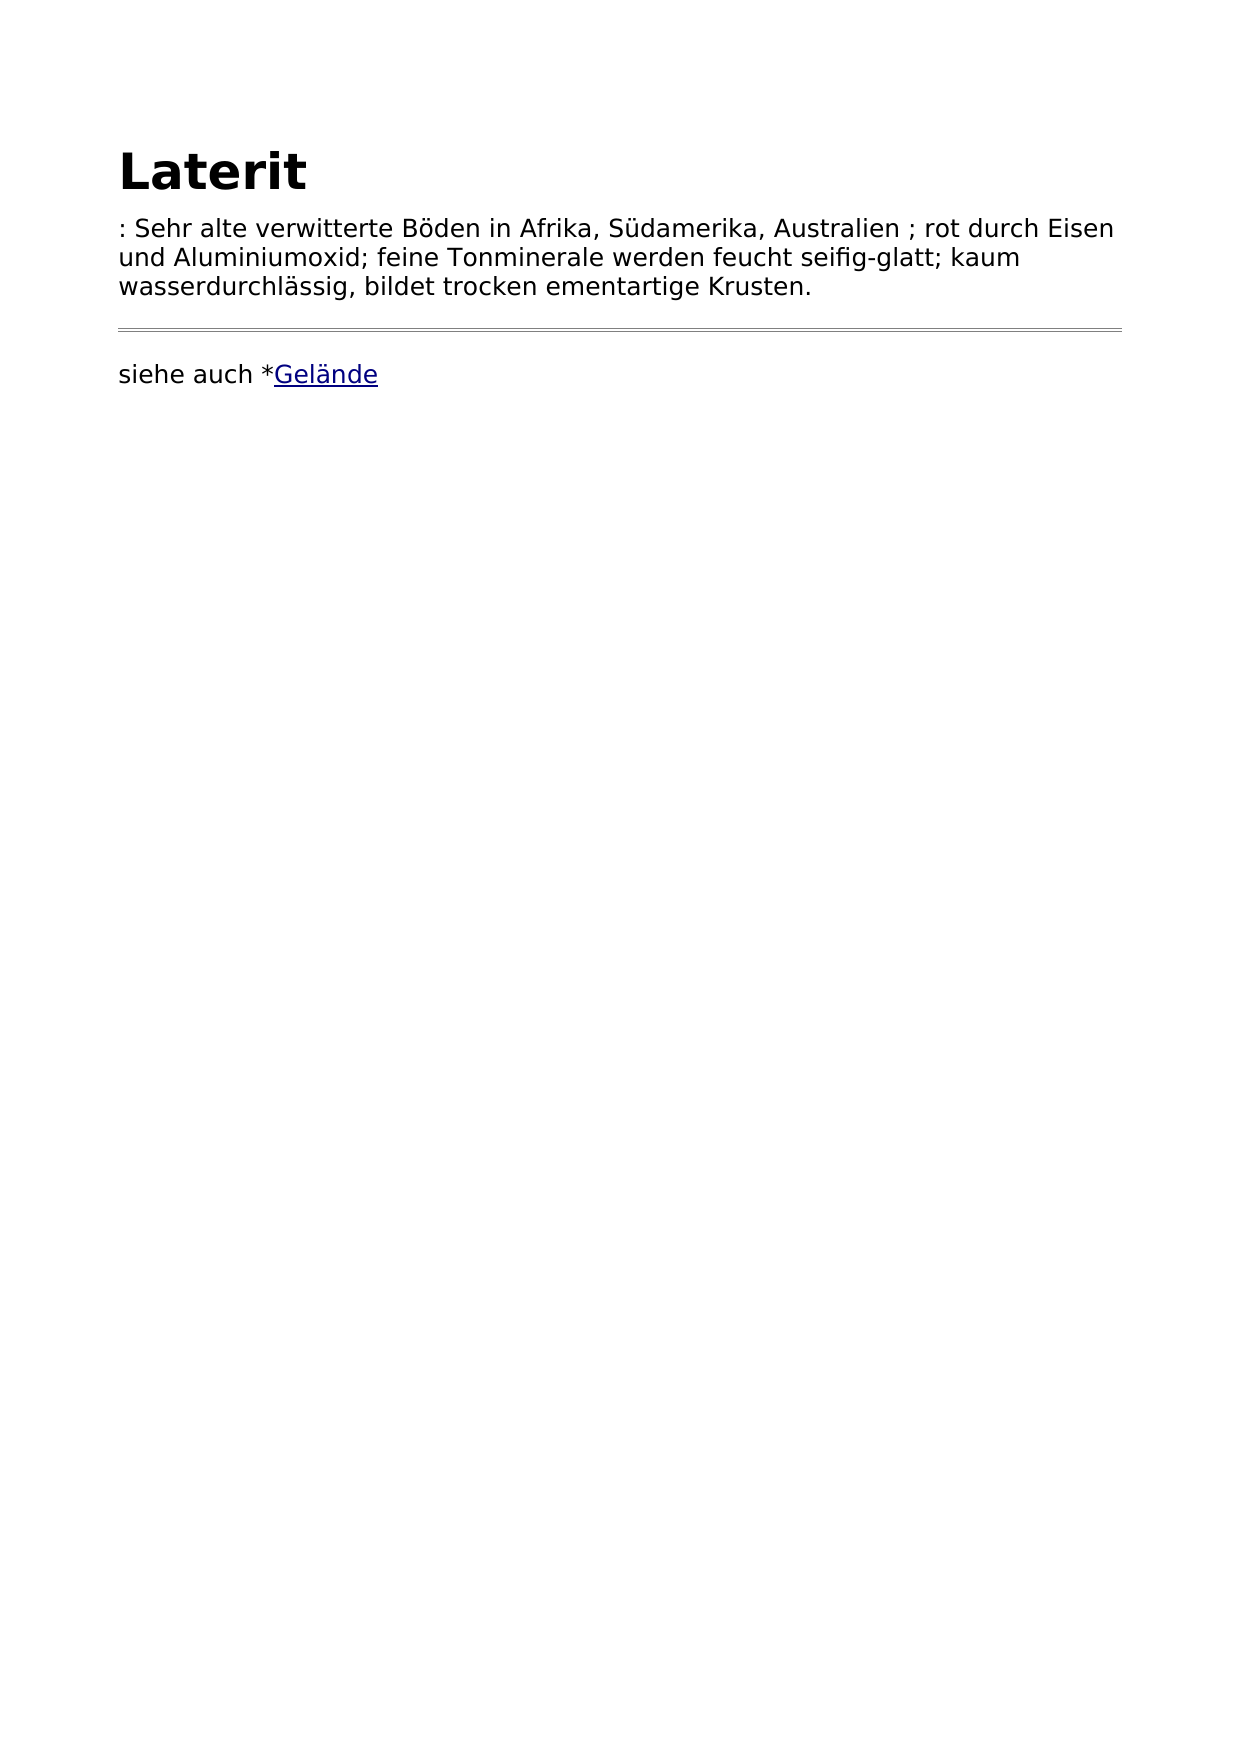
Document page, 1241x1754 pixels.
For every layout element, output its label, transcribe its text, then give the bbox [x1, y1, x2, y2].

subtitle Laterit [118, 143, 1122, 201]
text : Sehr alte verwitterte Böden in Afrika, Südamerika, Australien ; rot durch Eisen und Aluminiumoxid; feine Tonminerale werden feucht seifig-glatt; kaum wasserdurchlässig, bildet trocken ementartige Krusten. [118, 214, 1122, 301]
text siehe auch *Gelände [118, 360, 1122, 418]
